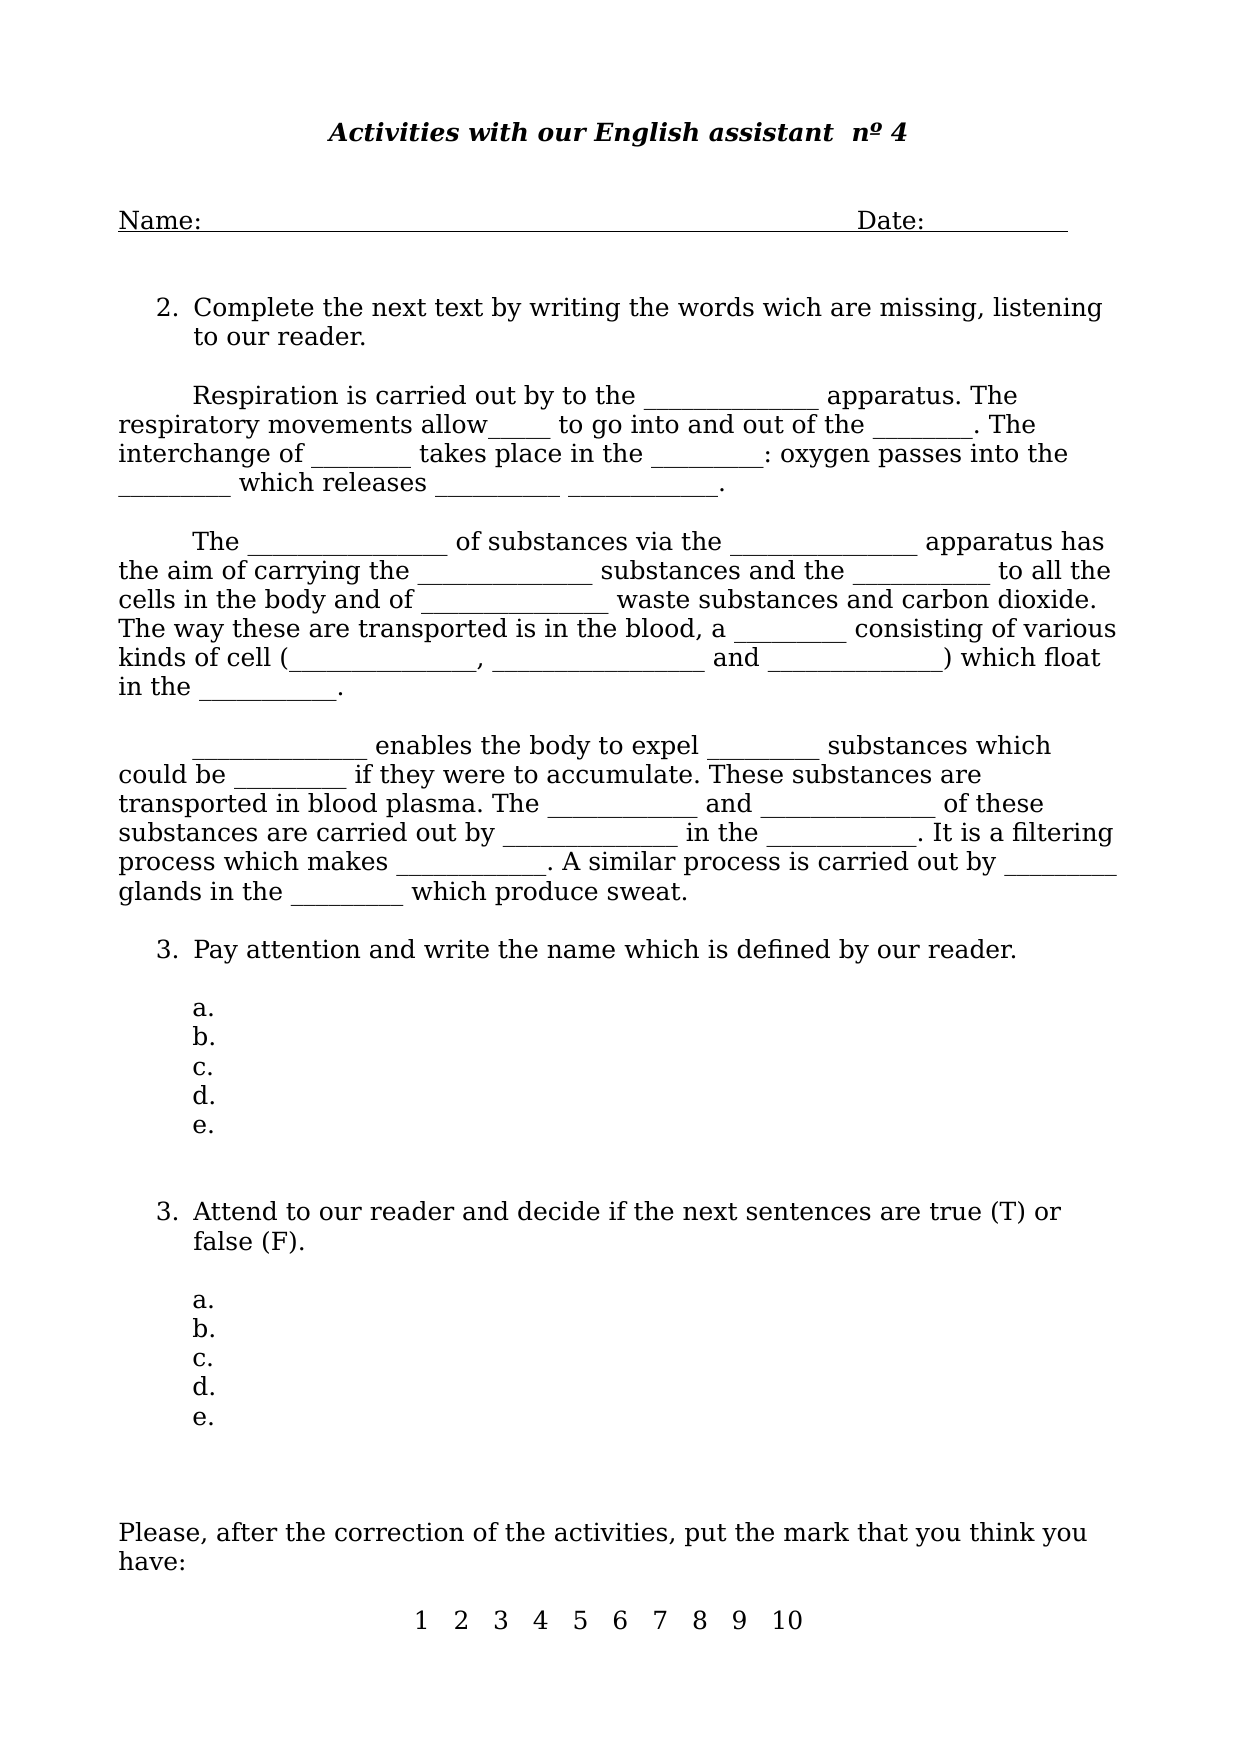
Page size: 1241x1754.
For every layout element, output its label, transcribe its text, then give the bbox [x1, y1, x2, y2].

text a. [118, 993, 1122, 1022]
text e. [118, 1110, 1122, 1139]
text Please, after the correction of the activities, put the mark that you think you have: [118, 1518, 1122, 1577]
list Attend to our reader and decide if the next sentences are true (T) or false (F). [156, 1197, 1122, 1256]
text The ________________ of substances via the _______________ apparatus has the aim of carrying the ______________ substances and the ___________ to all the cells in the body and of _______________ waste substances and carbon dioxide. The way these are transported is in the blood, a _________ consisting of various kinds of cell (_______________, _________________ and ______________) which float in the ___________. [118, 527, 1122, 702]
text ______________ enables the body to expel _________ substances which could be _________ if they were to accumulate. These substances are transported in blood plasma. The ____________ and ______________ of these substances are carried out by ______________ in the ____________. It is a filtering process which makes ____________. A similar process is carried out by _________ glands in the _________ which produce sweat. [118, 731, 1122, 906]
text Respiration is carried out by to the ______________ apparatus. The respiratory movements allow_____ to go into and out of the ________. The interchange of ________ takes place in the _________: oxygen passes into the _________ which releases __________ ____________. [118, 381, 1122, 497]
text e. [118, 1402, 1122, 1431]
text b. [118, 1314, 1122, 1343]
text a. [118, 1285, 1122, 1314]
text c. [118, 1343, 1122, 1372]
text c. [118, 1052, 1122, 1081]
text d. [118, 1372, 1122, 1402]
text b. [118, 1022, 1122, 1052]
list Pay attention and write the name which is defined by our reader. [156, 935, 1122, 964]
text Name: Date: [118, 206, 1122, 235]
list Complete the next text by writing the words wich are missing, listening to our reader. [156, 293, 1122, 352]
text d. [118, 1081, 1122, 1110]
text 1 2 3 4 5 6 7 8 9 10 [118, 1606, 1122, 1635]
text Activities with our English assistant nº 4 [118, 118, 1122, 147]
